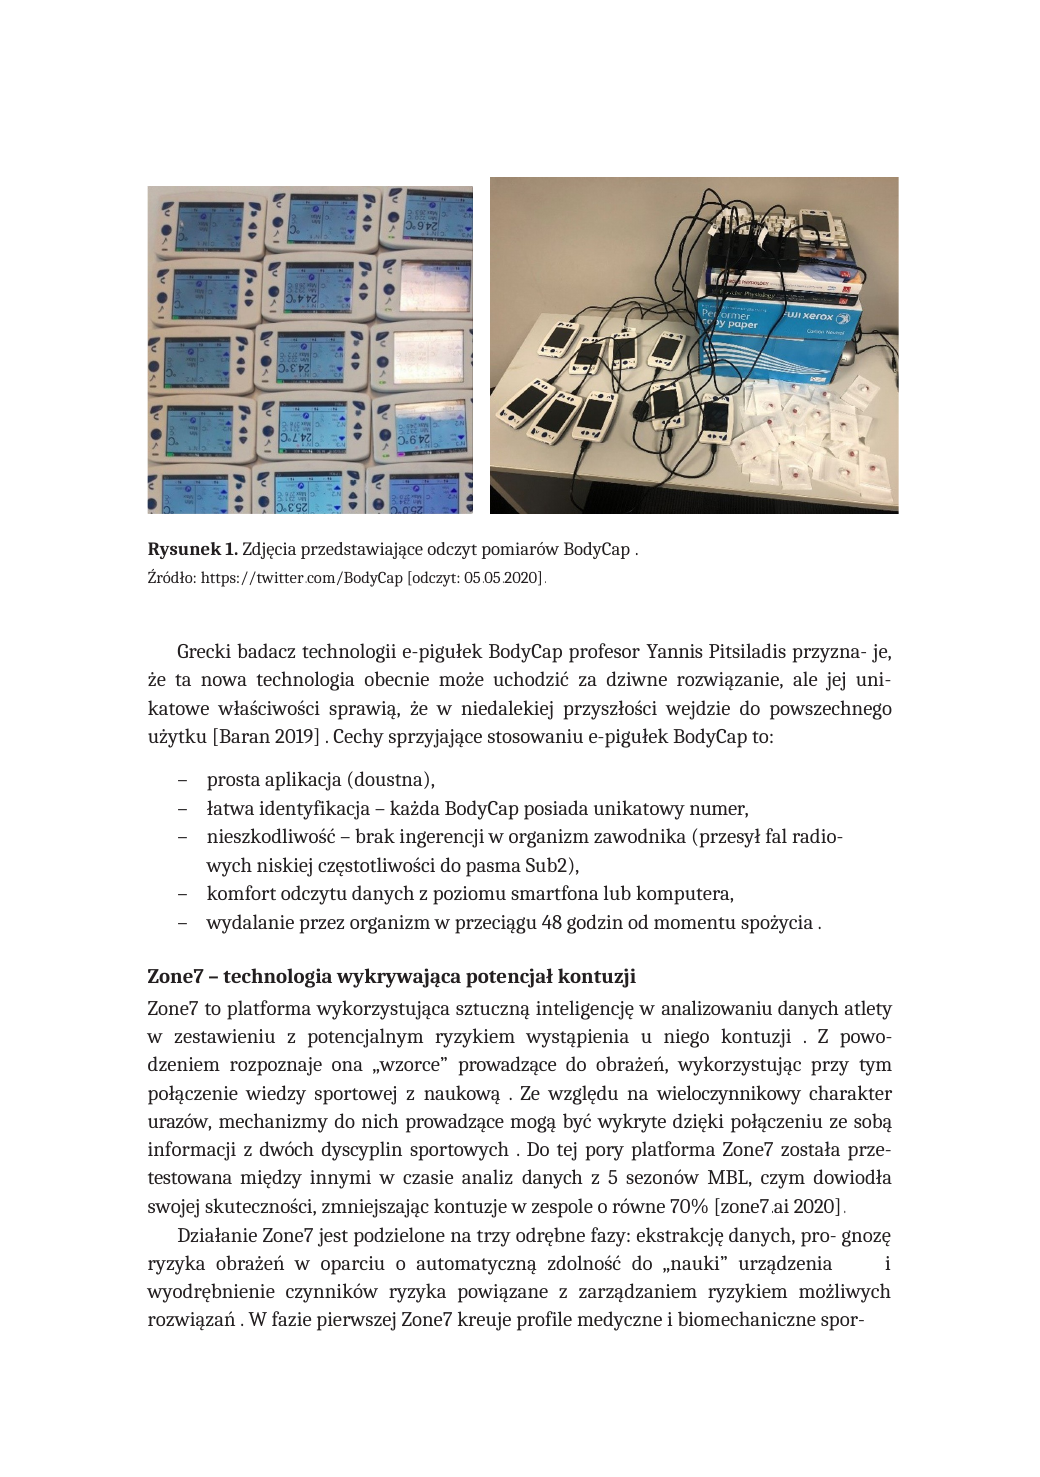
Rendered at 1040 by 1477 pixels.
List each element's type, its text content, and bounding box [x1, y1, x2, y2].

list komfort odczytu danych z poziomu smartfona lub komputera, [177, 882, 968, 906]
list nieszkodliwość – brak ingerencji w organizm zawodnika (przesył fal radio- wych niskiej częstotliwości do pasma Sub2), [177, 825, 892, 877]
text Grecki badacz technologii e-pigułek BodyCap profesor Yannis Pitsiladis przyzna- je, że ta nowa technologia obecnie może uchodzić za dziwne rozwiązanie, ale jej uni- katowe właściwości sprawią, że w niedalekiej przyszłości wejdzie do powszechnego użytku [Baran 2019] . Cechy sprzyjające stosowaniu e-pigułek BodyCap to: [148, 640, 892, 748]
list prosta aplikacja (doustna), [177, 768, 968, 792]
text Rysunek 1. Zdjęcia przedstawiające odczyt pomiarów BodyCap . [148, 538, 968, 560]
list łatwa identyfikacja – każda BodyCap posiada unikatowy numer, [177, 796, 968, 820]
subtitle Zone7 – technologia wykrywająca potencjał kontuzji [147, 965, 968, 989]
picture [490, 177, 899, 514]
picture [147, 186, 473, 514]
text Działanie Zone7 jest podzielone na trzy odrębne fazy: ekstrakcję danych, pro- gnozę ryzyka obrażeń w oparciu o automatyczną zdolność do „nauki” urządzenia i wyodrębnienie czynników ryzyka powiązane z zarządzaniem ryzykiem możliwych rozwiązań . W fazie pierwszej Zone7 kreuje profile medyczne i biomechaniczne spor- [147, 1223, 892, 1332]
list wydalanie przez organizm w przeciągu 48 godzin od momentu spożycia . [177, 911, 968, 934]
text Źródło: https://twitter .com/BodyCap [odczyt: 05 .05 .2020] . [148, 569, 968, 588]
text Zone7 to platforma wykorzystująca sztuczną inteligencję w analizowaniu danych atlety w zestawieniu z potencjalnym ryzykiem wystąpienia u niego kontuzji . Z powo- dzeniem rozpoznaje ona „wzorce” prowadzące do obrażeń, wykorzystując przy tym połączenie wiedzy sportowej z naukową . Ze względu na wieloczynnikowy charakter urazów, mechanizmy do nich prowadzące mogą być wykryte dzięki połączeniu ze sobą informacji z dwóch dyscyplin sportowych . Do tej pory platforma Zone7 została prze- testowana między innymi w czasie analiz danych z 5 sezonów MBL, czym dowiodła swojej skuteczności, zmniejszając kontuzje w zespole o równe 70% [zone7 .ai 2020] . [147, 997, 892, 1218]
